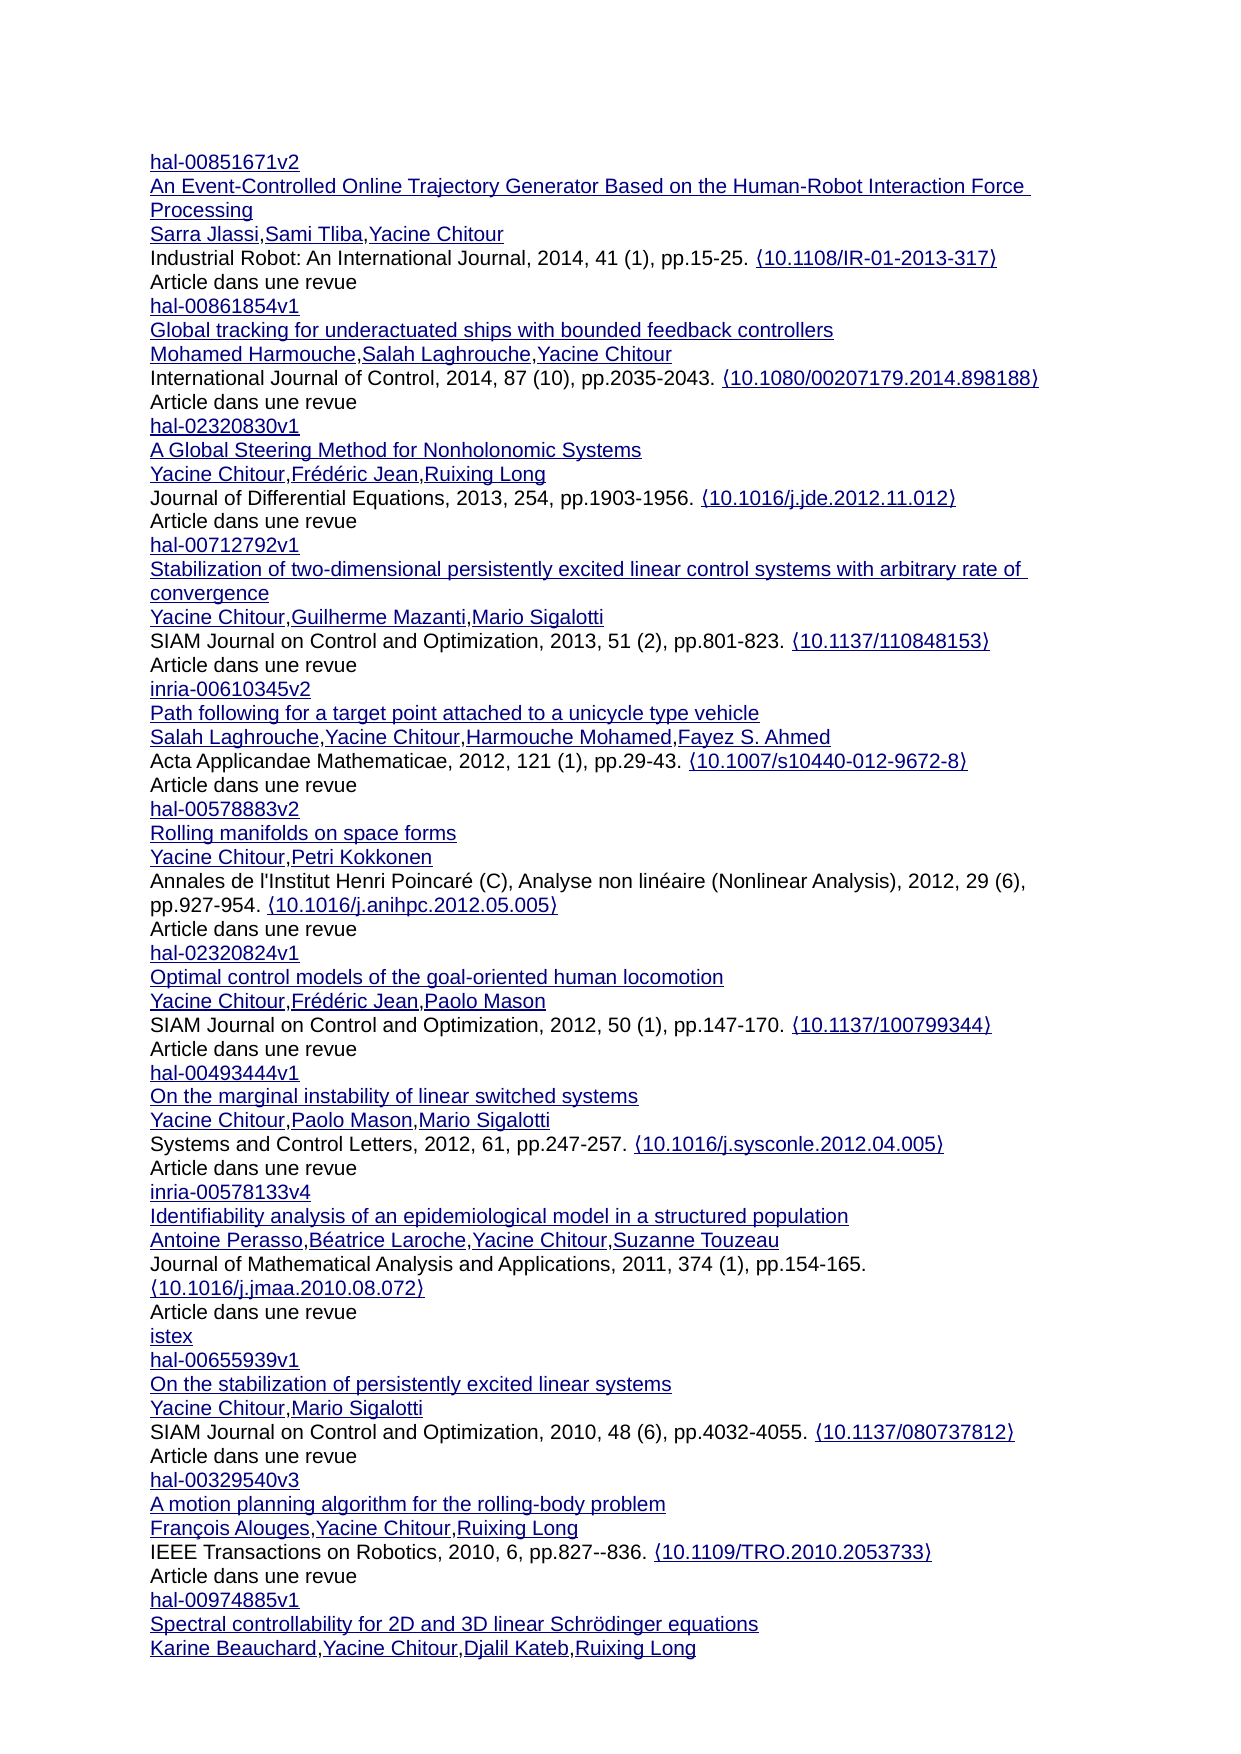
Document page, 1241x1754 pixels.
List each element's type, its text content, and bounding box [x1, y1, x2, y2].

table_cell hal-00851671v2 [150, 150, 1090, 174]
table_cell A Global Steering Method for Nonholonomic Systems Yacine Chitour,Frédéric Jean,Ruixing Long Journal of Differential Equations, 2013, 254, pp.1903-1956. ⟨10.1016/j.jde.2012.11.012⟩ Article dans une revue hal-00712792v1 [150, 438, 1090, 557]
table_cell Spectral controllability for 2D and 3D linear Schrödinger equations Karine Beauchard,Yacine Chitour,Djalil Kateb,Ruixing Long [150, 1611, 1090, 1659]
table_cell On the marginal instability of linear switched systems Yacine Chitour,Paolo Mason,Mario Sigalotti Systems and Control Letters, 2012, 61, pp.247-257. ⟨10.1016/j.sysconle.2012.04.005⟩ Article dans une revue inria-00578133v4 [150, 1084, 1090, 1204]
table_cell Stabilization of two-dimensional persistently excited linear control systems with arbitrary rate of convergence Yacine Chitour,Guilherme Mazanti,Mario Sigalotti SIAM Journal on Control and Optimization, 2013, 51 (2), pp.801-823. ⟨10.1137/110848153⟩ Article dans une revue inria-00610345v2 [150, 557, 1090, 701]
table_cell Identifiability analysis of an epidemiological model in a structured population Antoine Perasso,Béatrice Laroche,Yacine Chitour,Suzanne Touzeau Journal of Mathematical Analysis and Applications, 2011, 374 (1), pp.154-165. ⟨10.1016/j.jmaa.2010.08.072⟩ Article dans une revue istex hal-00655939v1 [150, 1204, 1090, 1372]
table_cell A motion planning algorithm for the rolling-body problem François Alouges,Yacine Chitour,Ruixing Long IEEE Transactions on Robotics, 2010, 6, pp.827--836. ⟨10.1109/TRO.2010.2053733⟩ Article dans une revue hal-00974885v1 [150, 1492, 1090, 1611]
table_cell Rolling manifolds on space forms Yacine Chitour,Petri Kokkonen Annales de l'Institut Henri Poincaré (C), Analyse non linéaire (Nonlinear Analysis), 2012, 29 (6), pp.927-954. ⟨10.1016/j.anihpc.2012.05.005⟩ Article dans une revue hal-02320824v1 [150, 821, 1090, 964]
table_cell Optimal control models of the goal-oriented human locomotion Yacine Chitour,Frédéric Jean,Paolo Mason SIAM Journal on Control and Optimization, 2012, 50 (1), pp.147-170. ⟨10.1137/100799344⟩ Article dans une revue hal-00493444v1 [150, 965, 1090, 1084]
table_cell Path following for a target point attached to a unicycle type vehicle Salah Laghrouche,Yacine Chitour,Harmouche Mohamed,Fayez S. Ahmed Acta Applicandae Mathematicae, 2012, 121 (1), pp.29-43. ⟨10.1007/s10440-012-9672-8⟩ Article dans une revue hal-00578883v2 [150, 701, 1090, 821]
table_cell On the stabilization of persistently excited linear systems Yacine Chitour,Mario Sigalotti SIAM Journal on Control and Optimization, 2010, 48 (6), pp.4032-4055. ⟨10.1137/080737812⟩ Article dans une revue hal-00329540v3 [150, 1372, 1090, 1492]
table_cell Global tracking for underactuated ships with bounded feedback controllers Mohamed Harmouche,Salah Laghrouche,Yacine Chitour International Journal of Control, 2014, 87 (10), pp.2035-2043. ⟨10.1080/00207179.2014.898188⟩ Article dans une revue hal-02320830v1 [150, 318, 1090, 437]
table_cell An Event-Controlled Online Trajectory Generator Based on the Human-Robot Interaction Force Processing Sarra Jlassi,Sami Tliba,Yacine Chitour Industrial Robot: An International Journal, 2014, 41 (1), pp.15-25. ⟨10.1108/IR-01-2013-317⟩ Article dans une revue hal-00861854v1 [150, 174, 1090, 318]
